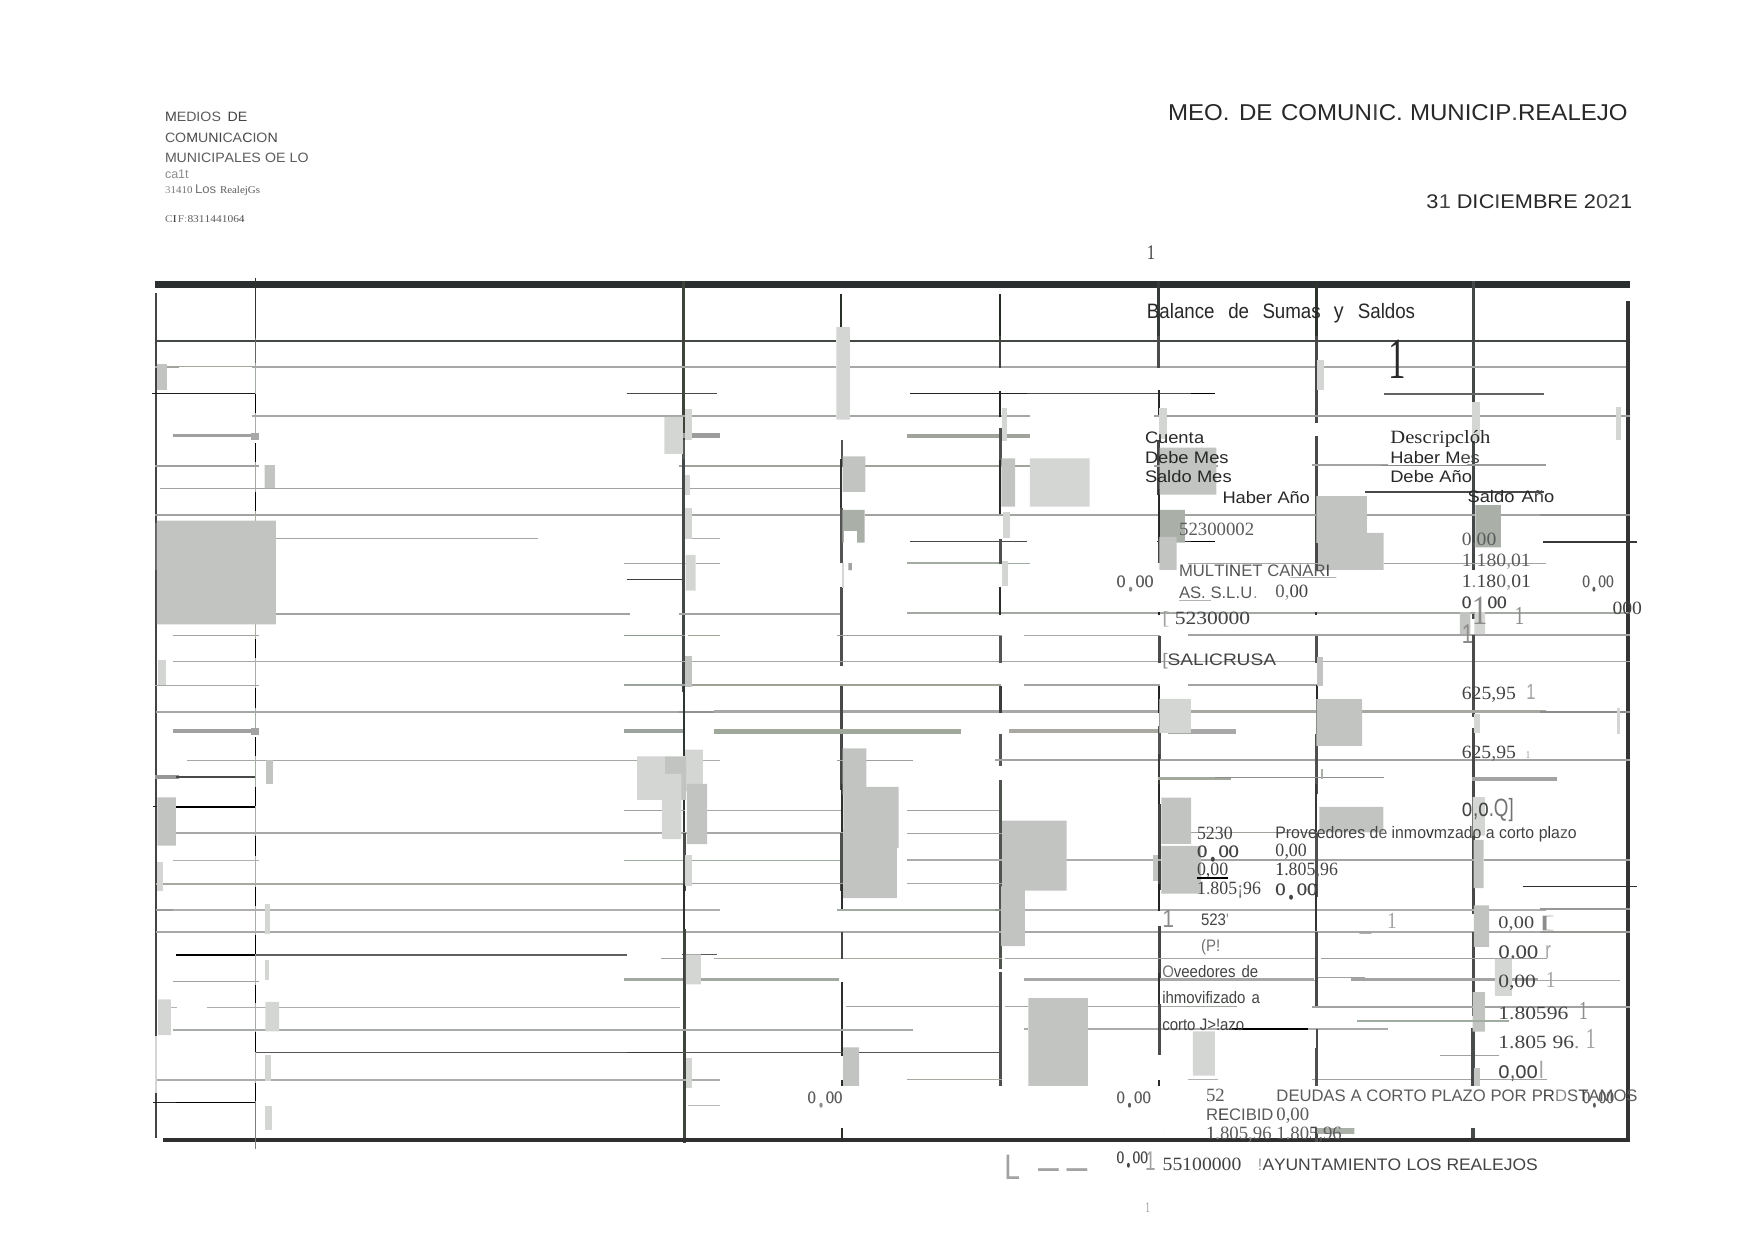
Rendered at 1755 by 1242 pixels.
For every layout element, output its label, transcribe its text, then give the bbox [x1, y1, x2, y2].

text - 1 0,00 [ o.oo r 0,00 1 1.80596 1 1.805 96. 1 o,ool [1357, 959, 1472, 978]
text ihmovifizado a corto J>!azo [1162, 981, 1262, 1028]
text [ 5230000 [SALICRUSA [1162, 662, 1317, 669]
text ca1t [165, 170, 360, 181]
text [ 5230000 [SALICRUSA [1162, 614, 1353, 661]
text 52 DEUDAS A CORTO PLAZO POR PRDSTAMOS RECIBID 0,00 1.805,96 1.805,96 [1206, 1086, 1648, 1143]
text · [844, 531, 857, 599]
text º1ºº 1 000 1 625,95 1 625,95 1 o,o.Q] [1630, 592, 1648, 824]
text 1 55100000 !AYUNTAMIENTO LOS REALEJOS 1 16.483,55 [ 16. 483,55 L241.758,77 241.75877 [ o&OJ [1145, 1143, 1637, 1211]
text L -- º·ºº [1004, 1146, 1150, 1188]
text - 1 0,00 [ o.oo r 0,00 1 1.80596 1 1.805 96. 1 o,ool [1357, 981, 1472, 1006]
text 5230 Proveedores de inmovmzado a corto plazo º·ºº 0,00 0,00 1.805,96 1.805¡96 º·ºº [1475, 824, 1626, 859]
text 5230 Proveedores de inmovmzado a corto plazo º·ºº 0,00 0,00 1.805,96 1.805¡96 º·ºº [1475, 861, 1626, 900]
text MEO. DE COMUNIC. MUNICIP.REALEJO [1168, 99, 1648, 126]
text 1 Balance de Sumas y Saldos 1 [1147, 212, 1648, 391]
text º1ºº 1 000 1 625,95 1 625,95 1 o,o.Q] [1475, 713, 1626, 759]
text º1ºº 1 000 1 625,95 1 625,95 1 o,o.Q] [1475, 636, 1626, 661]
text 5230 Proveedores de inmovmzado a corto plazo º·ºº 0,00 0,00 1.805,96 1.805¡96 º·ºº [1197, 833, 1315, 859]
text CIF:8311441064 [165, 213, 360, 225]
text º1ºº 1 000 1 625,95 1 625,95 1 o,o.Q] [1486, 614, 1626, 634]
text 5230 Proveedores de inmovmzado a corto plazo º·ºº 0,00 0,00 1.805,96 1.805¡96 º·ºº [1318, 824, 1472, 859]
text - 1 0,00 [ o.oo r 0,00 1 1.80596 1 1.805 96. 1 o,ool [1357, 1022, 1472, 1079]
text º·ºº º·ºº º·ºº [807, 1086, 1616, 1128]
text 31410 Los RealejGs [165, 181, 360, 196]
text 5230 Proveedores de inmovmzado a corto plazo º·ºº 0,00 0,00 1.805,96 1.805¡96 º·ºº [1197, 861, 1315, 900]
text Cuenta Descripclóh Debe Mes Haber Mes Saldo Mes Debe Año Haber Año Saldo Año [1318, 466, 1472, 507]
text 0,00 1.180,01 1.180,01 [1475, 528, 1626, 592]
text 1 523' [1162, 911, 1262, 931]
text - 1 0,00 [ o.oo r 0,00 1 1.80596 1 1.805 96. 1 o,ool [1490, 910, 1626, 931]
text 0,00 1.180,01 1.180,01 [1630, 528, 1648, 592]
text Cuenta Descripclóh Debe Mes Haber Mes Saldo Mes Debe Año Haber Año Saldo Año [1160, 426, 1472, 507]
text Cuenta Descripclóh Debe Mes Haber Mes Saldo Mes Debe Año Haber Año Saldo Año [1475, 426, 1626, 507]
text º·ºº º·ºº [1116, 570, 1616, 612]
text 52300002 MULTINET CANARI AS. S.L.U. 0,00 [1179, 517, 1315, 570]
text 31 DICIEMBRE 2021 [1426, 196, 1648, 212]
text 5230 Proveedores de inmovmzado a corto plazo º·ºº 0,00 0,00 1.805,96 1.805¡96 º·ºº [1317, 861, 1472, 900]
text - 1 0,00 [ o.oo r 0,00 1 1.80596 1 1.805 96. 1 o,ool [1357, 933, 1472, 958]
text - 1 0,00 [ o.oo r 0,00 1 1.80596 1 1.805 96. 1 o,ool [1630, 904, 1648, 1086]
text [ 5230000 [SALICRUSA [1318, 636, 1353, 661]
text - 1 0,00 [ o.oo r 0,00 1 1.80596 1 1.805 96. 1 o,ool [1357, 911, 1473, 931]
text - 1 0,00 [ o.oo r 0,00 1 1.80596 1 1.805 96. 1 o,ool [1475, 933, 1626, 1006]
text º1ºº 1 000 1 625,95 1 625,95 1 o,o.Q] [1475, 662, 1626, 711]
text Oveedores de [1162, 959, 1262, 978]
text MEDIOS DE COMUNICACION MUNICIPALES OE LO [165, 109, 360, 165]
text º1ºº 1 000 1 625,95 1 625,95 1 o,o.Q] [1475, 761, 1626, 824]
text (P! [1162, 933, 1262, 958]
text - 1 0,00 [ o.oo r 0,00 1 1.80596 1 1.805 96. 1 o,ool [1475, 1008, 1626, 1086]
text - 1 0,00 [ o.oo r 0,00 1 1.80596 1 1.805 96. 1 o,ool [1357, 1008, 1472, 1020]
